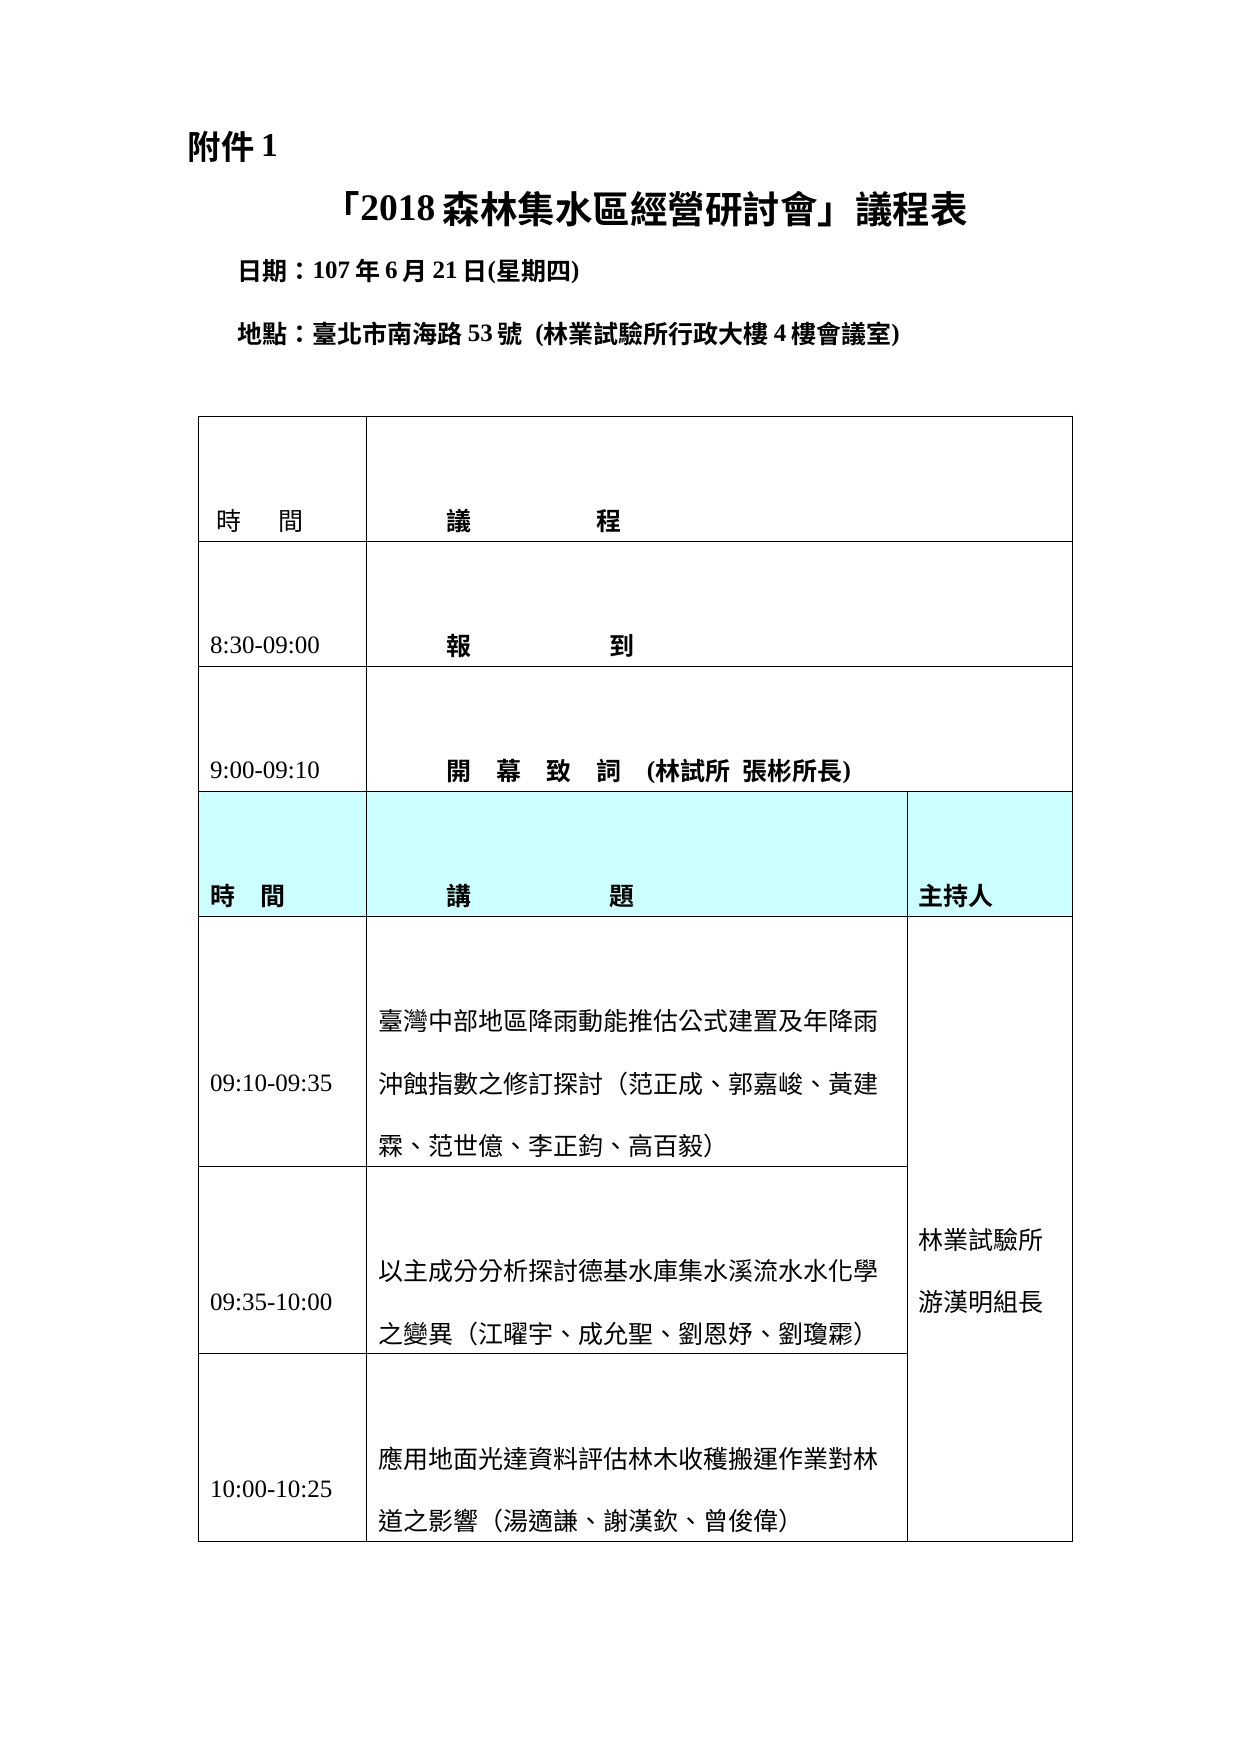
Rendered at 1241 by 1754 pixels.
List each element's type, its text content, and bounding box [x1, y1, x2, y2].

table_cell 開 幕 致 詞 (林試所 張彬所長) [367, 667, 1072, 791]
table_cell 主持人 [908, 792, 1072, 916]
table_cell 09:35-10:00 [199, 1167, 366, 1353]
table_header 時 間 [199, 417, 366, 541]
table_cell 林業試驗所 游漢明組長 [908, 917, 1072, 1541]
table_cell 8:30-09:00 [199, 542, 366, 666]
text 地點：臺北市南海路53號 (林業試驗所行政大樓4樓會議室) [238, 291, 1053, 353]
table_cell 時 間 [199, 792, 366, 916]
table_cell 以主成分分析探討德基水庫集水溪流水水化學之變異（江曜宇、成允聖、劉恩妤、劉瓊霦） [367, 1167, 907, 1353]
text 附件1 [187, 103, 1053, 166]
table_cell 應用地面光達資料評估林木收穫搬運作業對林道之影響（湯適謙、謝漢欽、曾俊偉） [367, 1354, 907, 1541]
table_cell 報 到 [367, 542, 1072, 666]
table_cell 10:00-10:25 [199, 1354, 366, 1541]
table_cell 講 題 [367, 792, 907, 916]
table_cell 9:00-09:10 [199, 667, 366, 791]
table_header 議 程 [367, 417, 1072, 541]
text 日期：107年6月21日(星期四) [237, 228, 1053, 291]
text 「2018森林集水區經營研討會」議程表 [237, 166, 1053, 228]
table_cell 臺灣中部地區降雨動能推估公式建置及年降雨沖蝕指數之修訂探討（范正成、郭嘉峻、黃建霖、范世億、李正鈞、高百毅） [367, 917, 907, 1166]
table_cell 09:10-09:35 [199, 917, 366, 1166]
